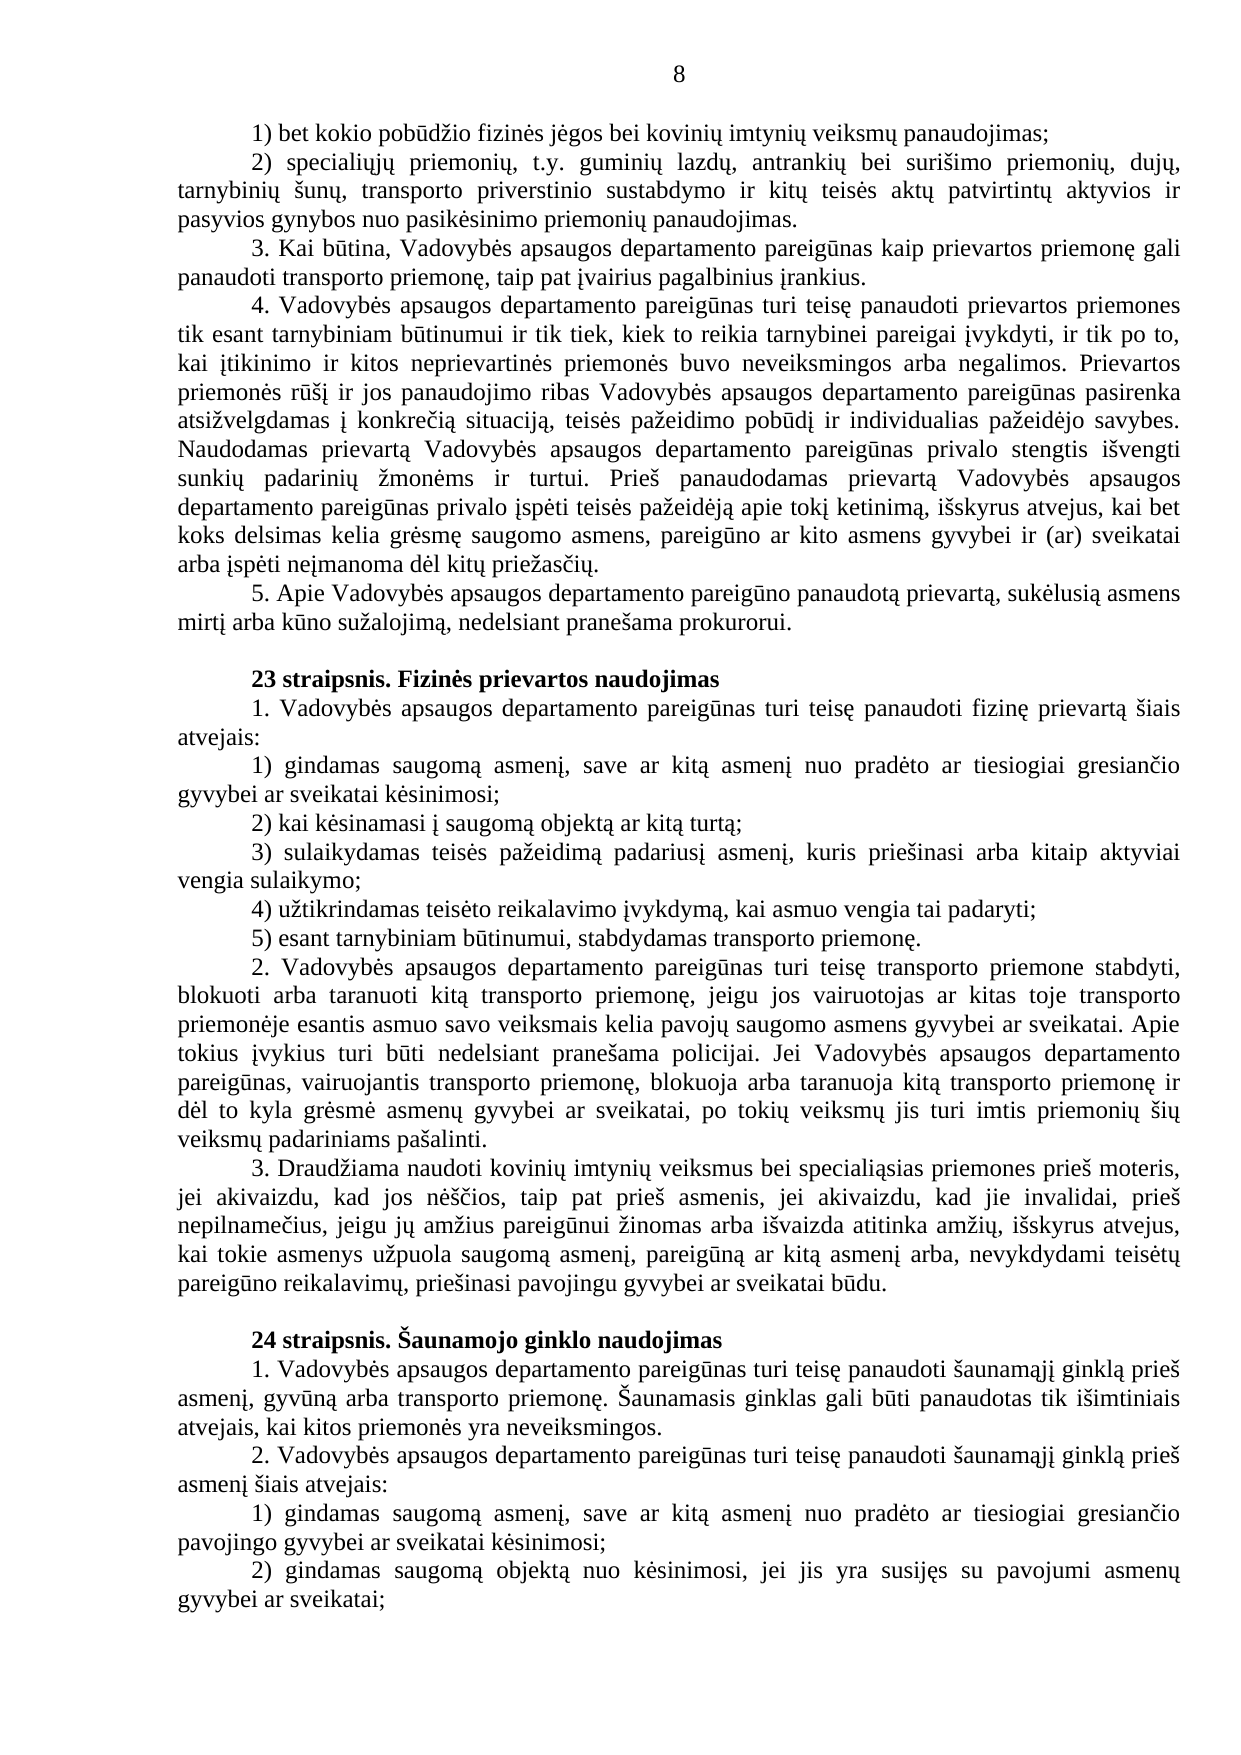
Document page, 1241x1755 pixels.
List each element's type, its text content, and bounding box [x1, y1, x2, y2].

text 2) gindamas saugomą objektą nuo kėsinimosi, jei jis yra susijęs su pavojumi asmenų gyvybei ar sveikatai; [177, 1556, 1181, 1613]
text 4) užtikrindamas teisėto reikalavimo įvykdymą, kai asmuo vengia tai padaryti; [177, 894, 1181, 923]
text 2. Vadovybės apsaugos departamento pareigūnas turi teisę panaudoti šaunamąjį ginklą prieš asmenį šiais atvejais: [177, 1441, 1181, 1498]
text 1) gindamas saugomą asmenį, save ar kitą asmenį nuo pradėto ar tiesiogiai gresiančio pavojingo gyvybei ar sveikatai kėsinimosi; [177, 1498, 1181, 1556]
text 4. Vadovybės apsaugos departamento pareigūnas turi teisę panaudoti prievartos priemones tik esant tarnybiniam būtinumui ir tik tiek, kiek to reikia tarnybinei pareigai įvykdyti, ir tik po to, kai įtikinimo ir kitos neprievartinės priemonės buvo neveiksmingos arba negalimos. Prievartos priemonės rūšį ir jos panaudojimo ribas Vadovybės apsaugos departamento pareigūnas pasirenka atsižvelgdamas į konkrečią situaciją, teisės pažeidimo pobūdį ir individualias pažeidėjo savybes. Naudodamas prievartą Vadovybės apsaugos departamento pareigūnas privalo stengtis išvengti sunkių padarinių žmonėms ir turtui. Prieš panaudodamas prievartą Vadovybės apsaugos departamento pareigūnas privalo įspėti teisės pažeidėją apie tokį ketinimą, išskyrus atvejus, kai bet koks delsimas kelia grėsmę saugomo asmens, pareigūno ar kito asmens gyvybei ir (ar) sveikatai arba įspėti neįmanoma dėl kitų priežasčių. [177, 291, 1181, 578]
text 1) gindamas saugomą asmenį, save ar kitą asmenį nuo pradėto ar tiesiogiai gresiančio gyvybei ar sveikatai kėsinimosi; [177, 751, 1181, 808]
text 3) sulaikydamas teisės pažeidimą padariusį asmenį, kuris priešinasi arba kitaip aktyviai vengia sulaikymo; [177, 837, 1181, 894]
text 3. Kai būtina, Vadovybės apsaugos departamento pareigūnas kaip prievartos priemonę gali panaudoti transporto priemonę, taip pat įvairius pagalbinius įrankius. [177, 233, 1181, 291]
text 1) bet kokio pobūdžio fizinės jėgos bei kovinių imtynių veiksmų panaudojimas; [177, 118, 1181, 147]
text 2. Vadovybės apsaugos departamento pareigūnas turi teisę transporto priemone stabdyti, blokuoti arba taranuoti kitą transporto priemonę, jeigu jos vairuotojas ar kitas toje transporto priemonėje esantis asmuo savo veiksmais kelia pavojų saugomo asmens gyvybei ar sveikatai. Apie tokius įvykius turi būti nedelsiant pranešama policijai. Jei Vadovybės apsaugos departamento pareigūnas, vairuojantis transporto priemonę, blokuoja arba taranuoja kitą transporto priemonę ir dėl to kyla grėsmė asmenų gyvybei ar sveikatai, po tokių veiksmų jis turi imtis priemonių šių veiksmų padariniams pašalinti. [177, 952, 1181, 1153]
text 5) esant tarnybiniam būtinumui, stabdydamas transporto priemonę. [177, 923, 1181, 952]
text 24 straipsnis. Šaunamojo ginklo naudojimas [177, 1326, 1181, 1354]
text 23 straipsnis. Fizinės prievartos naudojimas [177, 664, 1181, 693]
text 1. Vadovybės apsaugos departamento pareigūnas turi teisę panaudoti fizinę prievartą šiais atvejais: [177, 693, 1181, 751]
text 2) specialiųjų priemonių, t.y. guminių lazdų, antrankių bei surišimo priemonių, dujų, tarnybinių šunų, transporto priverstinio sustabdymo ir kitų teisės aktų patvirtintų aktyvios ir pasyvios gynybos nuo pasikėsinimo priemonių panaudojimas. [177, 147, 1181, 233]
text 5. Apie Vadovybės apsaugos departamento pareigūno panaudotą prievartą, sukėlusią asmens mirtį arba kūno sužalojimą, nedelsiant pranešama prokurorui. [177, 578, 1181, 636]
text 3. Draudžiama naudoti kovinių imtynių veiksmus bei specialiąsias priemones prieš moteris, jei akivaizdu, kad jos nėščios, taip pat prieš asmenis, jei akivaizdu, kad jie invalidai, prieš nepilnamečius, jeigu jų amžius pareigūnui žinomas arba išvaizda atitinka amžių, išskyrus atvejus, kai tokie asmenys užpuola saugomą asmenį, pareigūną ar kitą asmenį arba, nevykdydami teisėtų pareigūno reikalavimų, priešinasi pavojingu gyvybei ar sveikatai būdu. [177, 1153, 1181, 1297]
text 1. Vadovybės apsaugos departamento pareigūnas turi teisę panaudoti šaunamąjį ginklą prieš asmenį, gyvūną arba transporto priemonę. Šaunamasis ginklas gali būti panaudotas tik išimtiniais atvejais, kai kitos priemonės yra neveiksmingos. [177, 1354, 1181, 1441]
text 2) kai kėsinamasi į saugomą objektą ar kitą turtą; [177, 808, 1181, 837]
